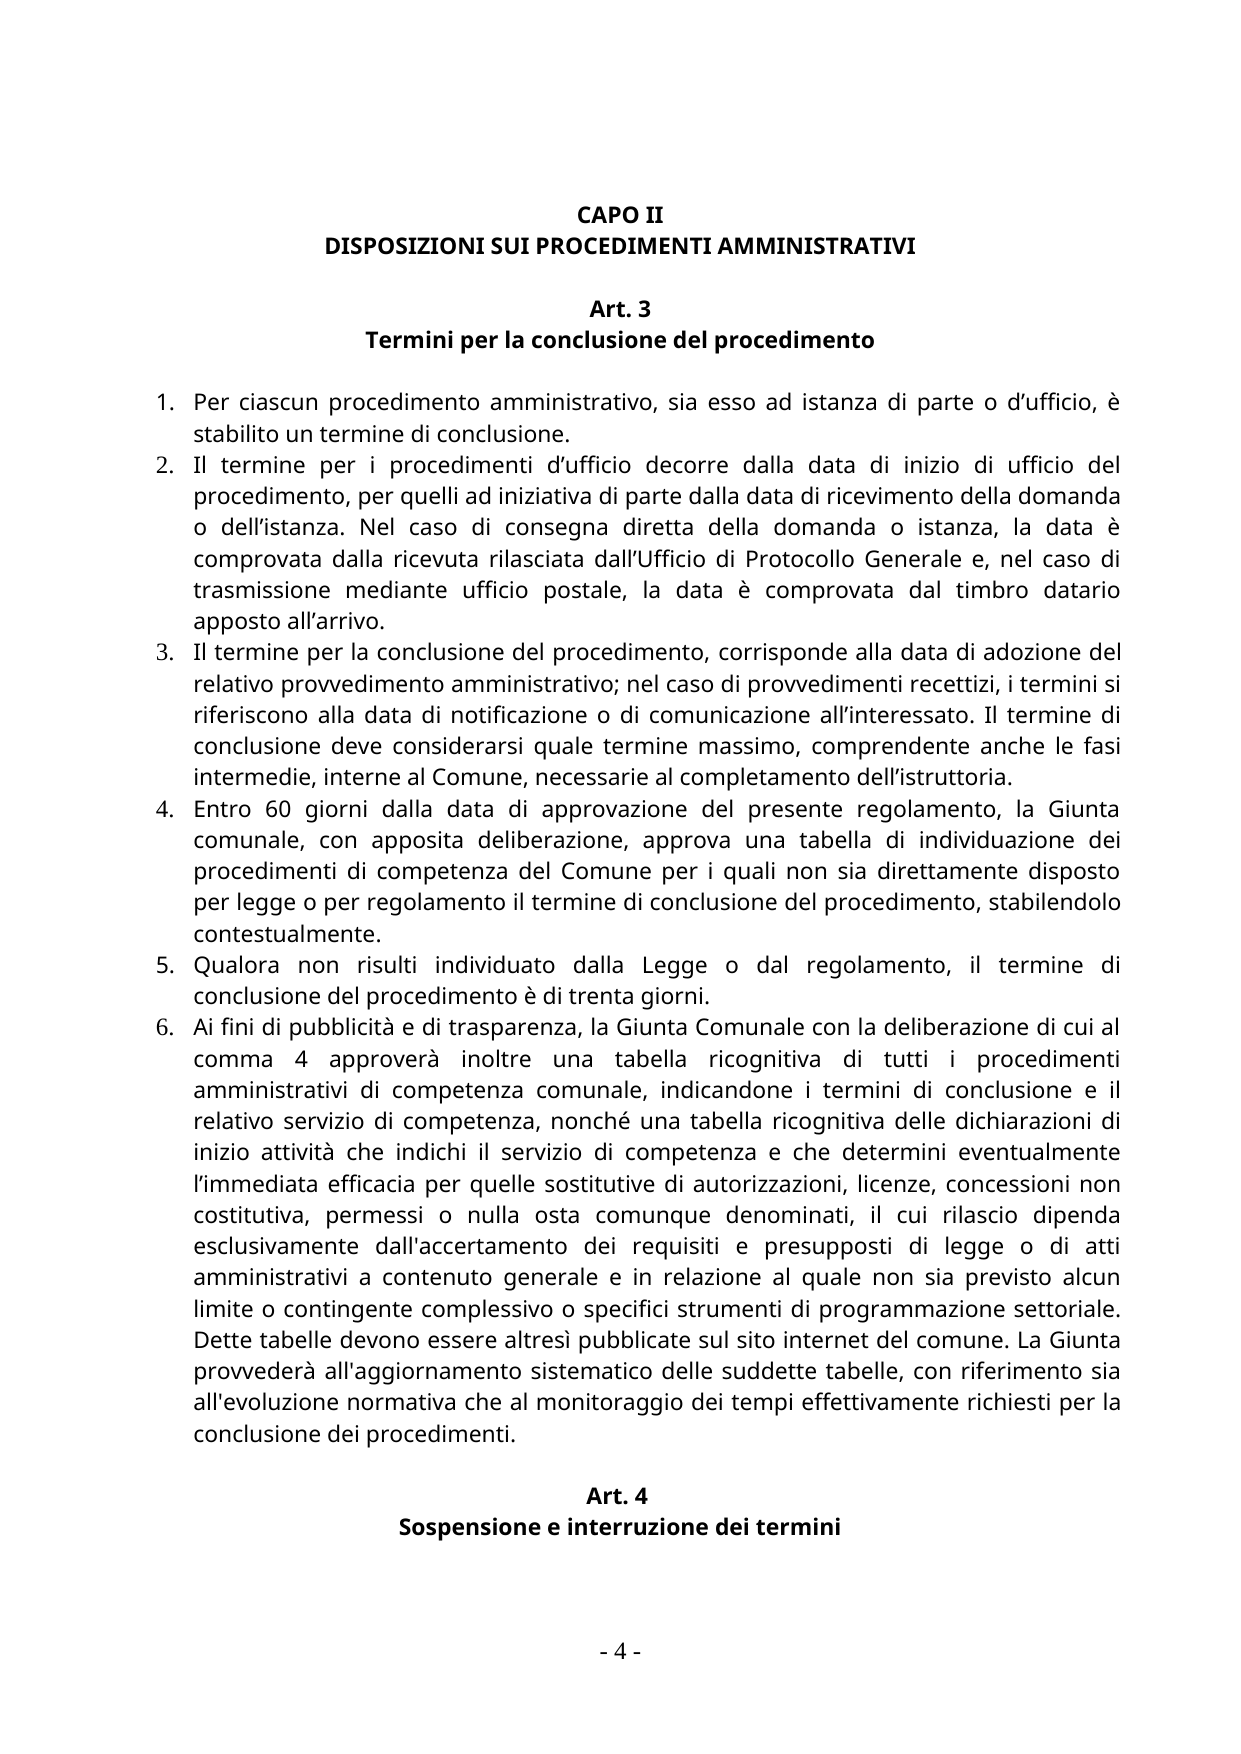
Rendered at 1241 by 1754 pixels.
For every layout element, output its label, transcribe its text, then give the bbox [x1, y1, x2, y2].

text CAPO II [118, 199, 1122, 230]
list Entro 60 giorni dalla data di approvazione del presente regolamento, la Giunta comunale, con apposita deliberazione, approva una tabella di individuazione dei procedimenti di competenza del Comune per i quali non sia direttamente disposto per legge o per regolamento il termine di conclusione del procedimento, stabilendolo contestualmente. [156, 792, 1122, 949]
list Qualora non risulti individuato dalla Legge o dal regolamento, il termine di conclusione del procedimento è di trenta giorni. [156, 949, 1122, 1011]
list Per ciascun procedimento amministrativo, sia esso ad istanza di parte o d’ufficio, è stabilito un termine di conclusione. [156, 386, 1122, 449]
list Ai fini di pubblicità e di trasparenza, la Giunta Comunale con la deliberazione di cui al comma 4 approverà inoltre una tabella ricognitiva di tutti i procedimenti amministrativi di competenza comunale, indicandone i termini di conclusione e il relativo servizio di competenza, nonché una tabella ricognitiva delle dichiarazioni di inizio attività che indichi il servizio di competenza e che determini eventualmente l’immediata efficacia per quelle sostitutive di autorizzazioni, licenze, concessioni non costitutiva, permessi o nulla osta comunque denominati, il cui rilascio dipenda esclusivamente dall'accertamento dei requisiti e presupposti di legge o di atti amministrativi a contenuto generale e in relazione al quale non sia previsto alcun limite o contingente complessivo o specifici strumenti di programmazione settoriale. Dette tabelle devono essere altresì pubblicate sul sito internet del comune. La Giunta provvederà all'aggiornamento sistematico delle suddette tabelle, con riferimento sia all'evoluzione normativa che al monitoraggio dei tempi effettivamente richiesti per la conclusione dei procedimenti. [156, 1011, 1122, 1449]
list Il termine per i procedimenti d’ufficio decorre dalla data di inizio di ufficio del procedimento, per quelli ad iniziativa di parte dalla data di ricevimento della domanda o dell’istanza. Nel caso di consegna diretta della domanda o istanza, la data è comprovata dalla ricevuta rilasciata dall’Ufficio di Protocollo Generale e, nel caso di trasmissione mediante ufficio postale, la data è comprovata dal timbro datario apposto all’arrivo. [156, 449, 1122, 636]
text DISPOSIZIONI SUI PROCEDIMENTI AMMINISTRATIVI [118, 230, 1122, 261]
text Art. 4 [118, 1480, 1122, 1511]
text Termini per la conclusione del procedimento [118, 324, 1122, 355]
list Il termine per la conclusione del procedimento, corrisponde alla data di adozione del relativo provvedimento amministrativo; nel caso di provvedimenti recettizi, i termini si riferiscono alla data di notificazione o di comunicazione all’interessato. Il termine di conclusione deve considerarsi quale termine massimo, comprendente anche le fasi intermedie, interne al Comune, necessarie al completamento dell’istruttoria. [156, 636, 1122, 792]
text Art. 3 [118, 292, 1122, 324]
text Sospensione e interruzione dei termini [118, 1511, 1122, 1542]
